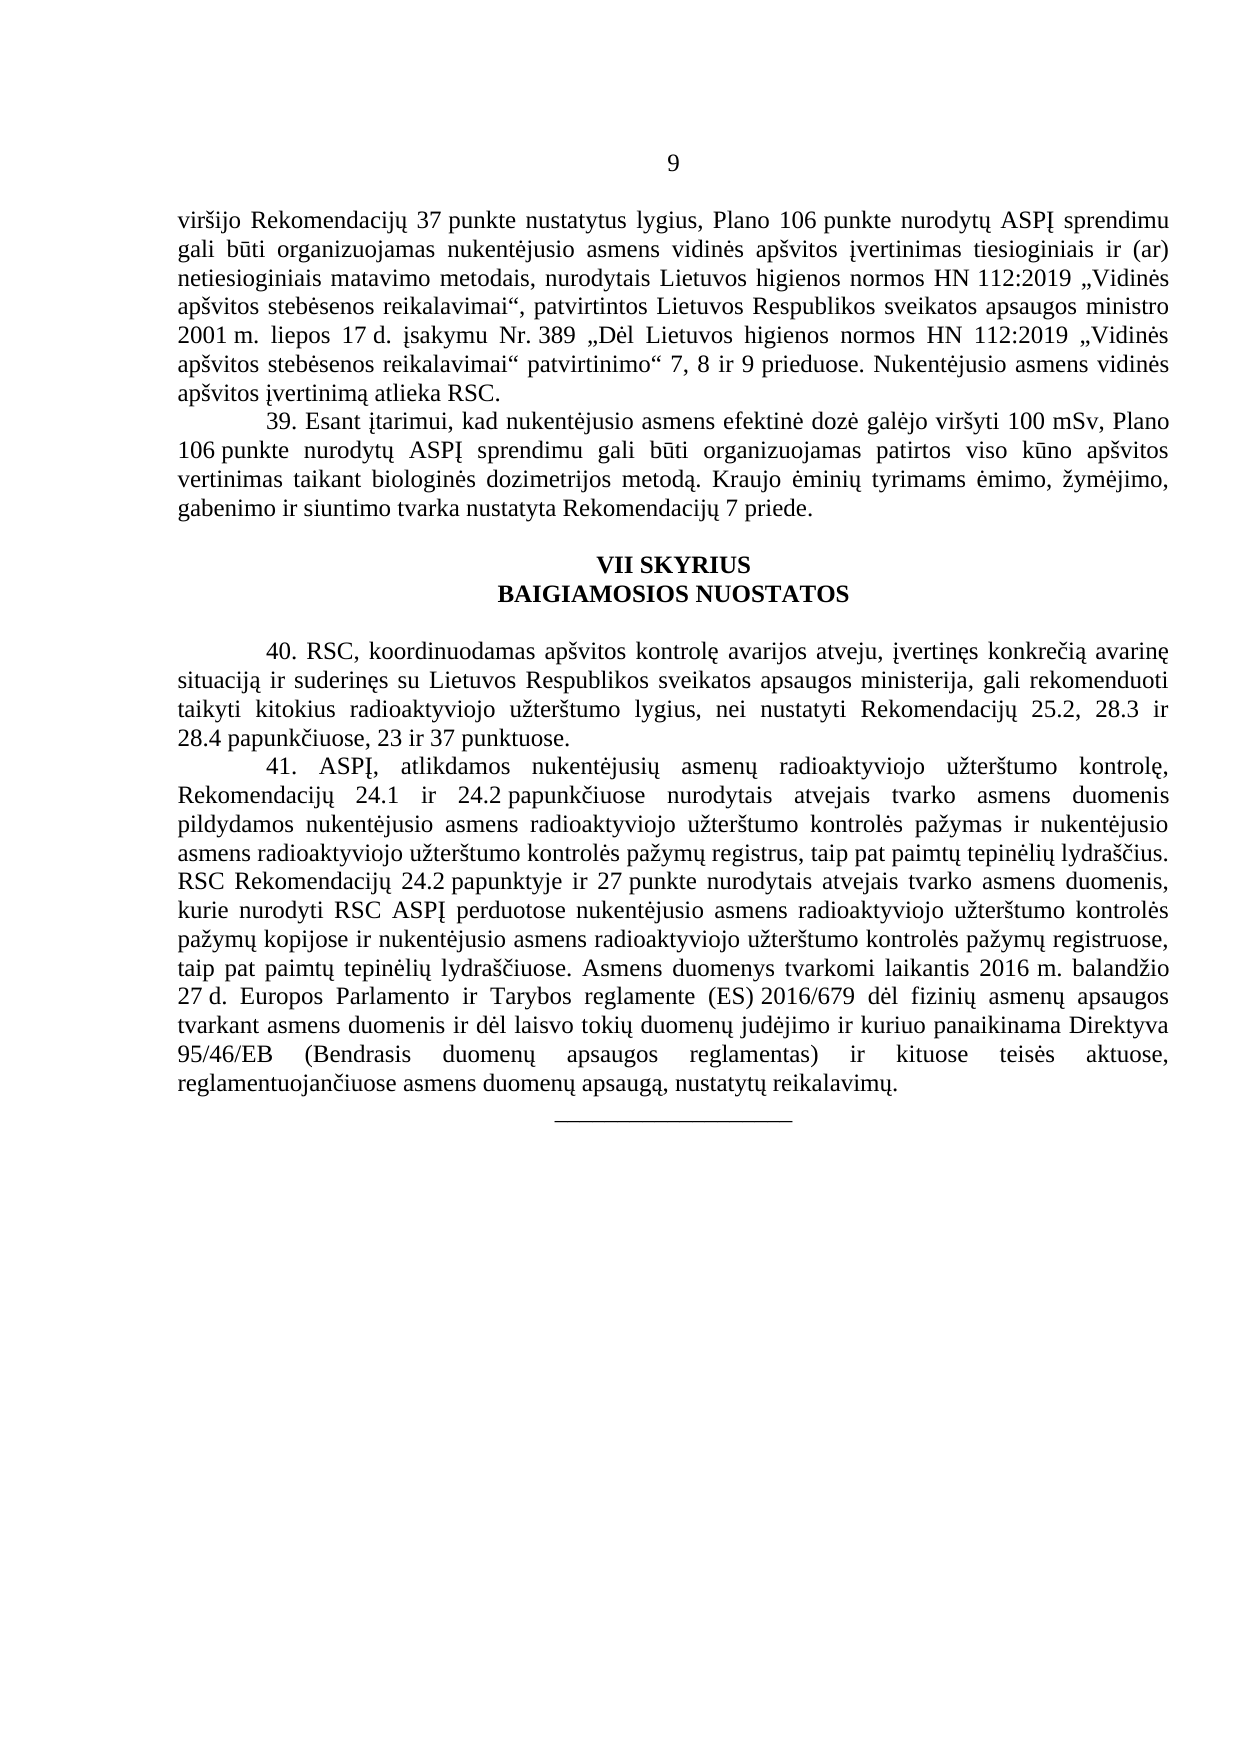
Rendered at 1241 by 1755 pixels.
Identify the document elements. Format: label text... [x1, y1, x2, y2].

text 40. RSC, koordinuodamas apšvitos kontrolę avarijos atveju, įvertinęs konkrečią avarinę situaciją ir suderinęs su Lietuvos Respublikos sveikatos apsaugos ministerija, gali rekomenduoti taikyti kitokius radioaktyviojo užterštumo lygius, nei nustatyti Rekomendacijų 25.2, 28.3 ir 28.4 papunkčiuose, 23 ir 37 punktuose. [177, 636, 1169, 751]
text BAIGIAMOSIOS NUOSTATOS [177, 579, 1169, 608]
text ___________________ [177, 1096, 1169, 1125]
text 39. Esant įtarimui, kad nukentėjusio asmens efektinė dozė galėjo viršyti 100 mSv, Plano 106 punkte nurodytų ASPĮ sprendimu gali būti organizuojamas patirtos viso kūno apšvitos vertinimas taikant biologinės dozimetrijos metodą. Kraujo ėminių tyrimams ėmimo, žymėjimo, gabenimo ir siuntimo tvarka nustatyta Rekomendacijų 7 priede. [177, 406, 1169, 521]
text viršijo Rekomendacijų 37 punkte nustatytus lygius, Plano 106 punkte nurodytų ASPĮ sprendimu gali būti organizuojamas nukentėjusio asmens vidinės apšvitos įvertinimas tiesioginiais ir (ar) netiesioginiais matavimo metodais, nurodytais Lietuvos higienos normos HN 112:2019 „Vidinės apšvitos stebėsenos reikalavimai“, patvirtintos Lietuvos Respublikos sveikatos apsaugos ministro 2001 m. liepos 17 d. įsakymu Nr. 389 „Dėl Lietuvos higienos normos HN 112:2019 „Vidinės apšvitos stebėsenos reikalavimai“ patvirtinimo“ 7, 8 ir 9 prieduose. Nukentėjusio asmens vidinės apšvitos įvertinimą atlieka RSC. [177, 205, 1169, 406]
text VII SKYRIUS [177, 550, 1169, 579]
text 41. ASPĮ, atlikdamos nukentėjusių asmenų radioaktyviojo užterštumo kontrolę, Rekomendacijų 24.1 ir 24.2 papunkčiuose nurodytais atvejais tvarko asmens duomenis pildydamos nukentėjusio asmens radioaktyviojo užterštumo kontrolės pažymas ir nukentėjusio asmens radioaktyviojo užterštumo kontrolės pažymų registrus, taip pat paimtų tepinėlių lydraščius. RSC Rekomendacijų 24.2 papunktyje ir 27 punkte nurodytais atvejais tvarko asmens duomenis, kurie nurodyti RSC ASPĮ perduotose nukentėjusio asmens radioaktyviojo užterštumo kontrolės pažymų kopijose ir nukentėjusio asmens radioaktyviojo užterštumo kontrolės pažymų registruose, taip pat paimtų tepinėlių lydraščiuose. Asmens duomenys tvarkomi laikantis 2016 m. balandžio 27 d. Europos Parlamento ir Tarybos reglamente (ES) 2016/679 dėl fizinių asmenų apsaugos tvarkant asmens duomenis ir dėl laisvo tokių duomenų judėjimo ir kuriuo panaikinama Direktyva 95/46/EB (Bendrasis duomenų apsaugos reglamentas) ir kituose teisės aktuose, reglamentuojančiuose asmens duomenų apsaugą, nustatytų reikalavimų. [177, 751, 1169, 1096]
